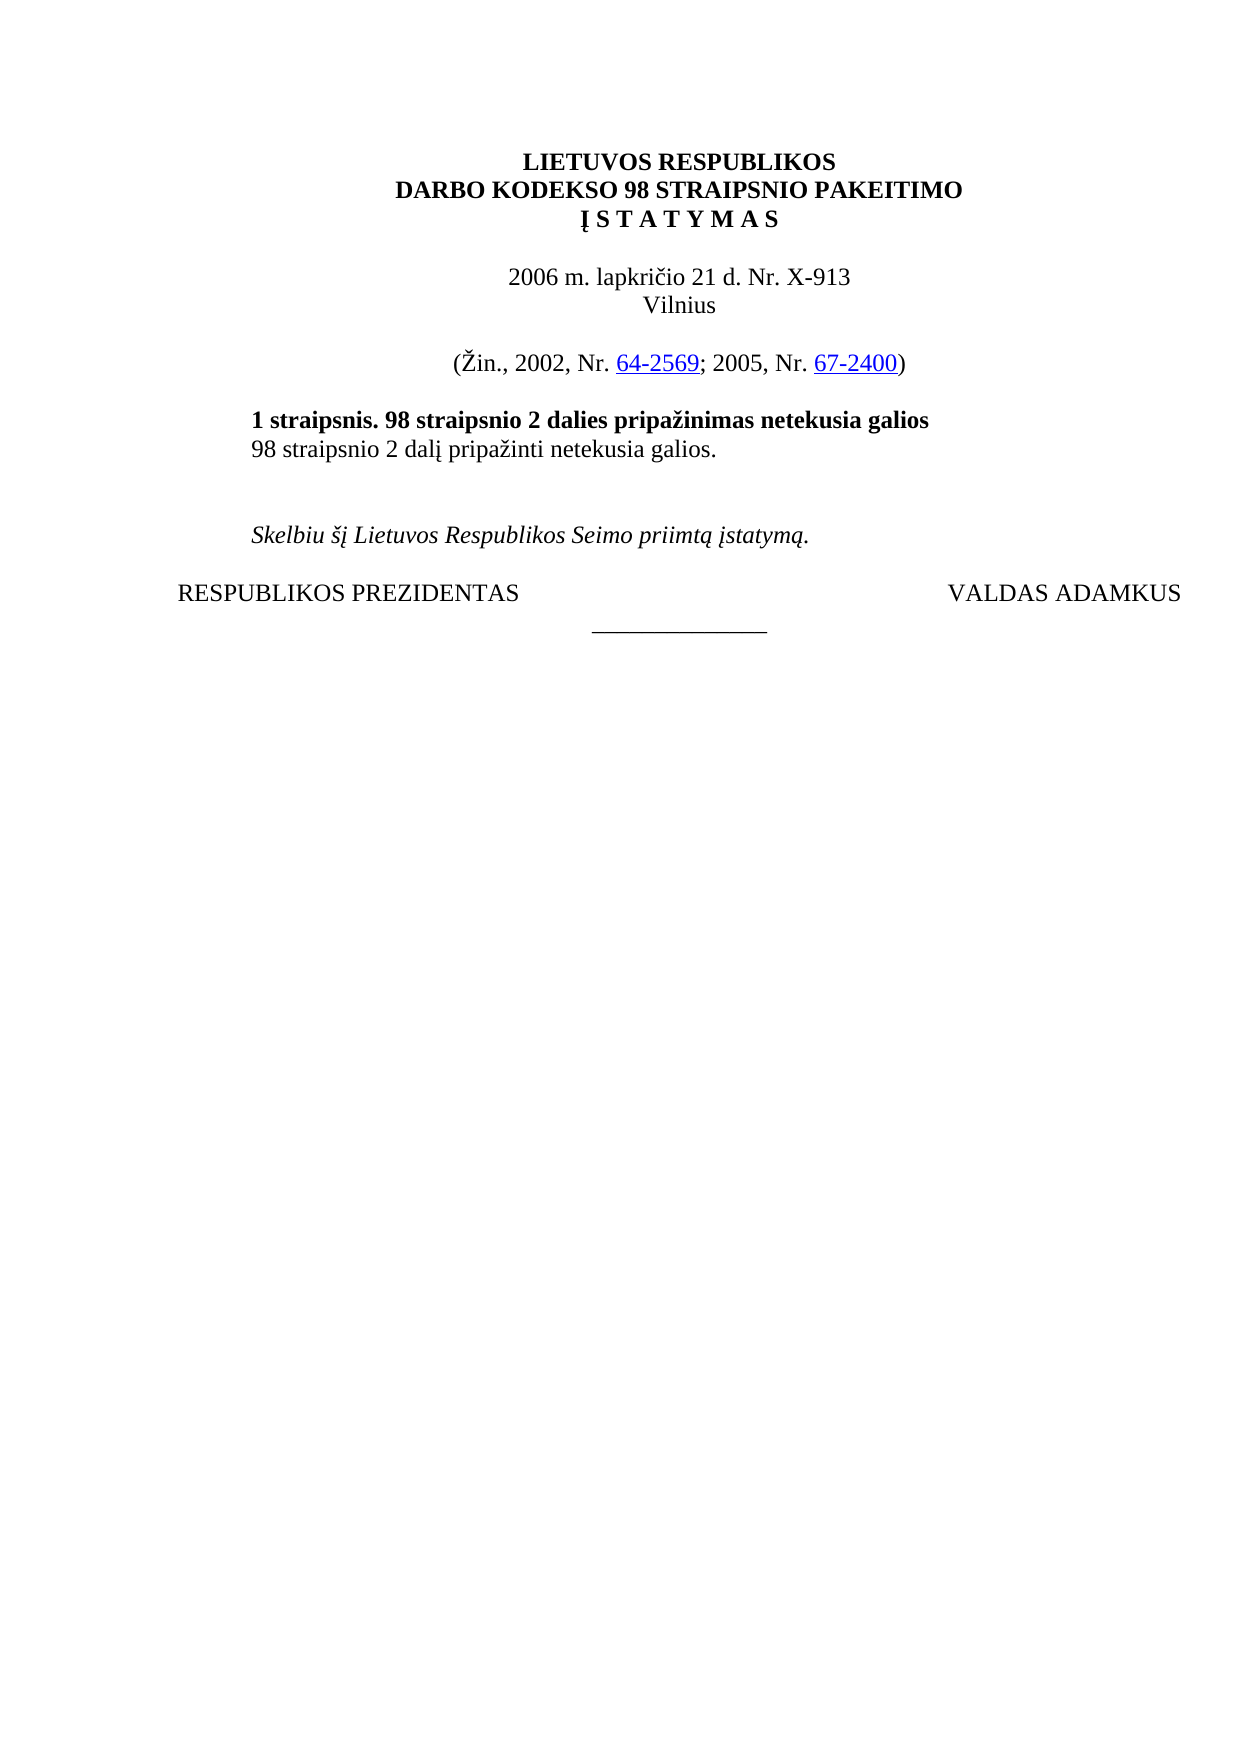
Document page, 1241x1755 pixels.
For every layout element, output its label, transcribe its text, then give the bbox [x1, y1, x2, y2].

text RESPUBLIKOS PREZIDENTAS VALDAS ADAMKUS [177, 578, 1181, 607]
text DARBO KODEKSO 98 STRAIPSNIO PAKEITIMO [177, 176, 1181, 204]
text 98 straipsnio 2 dalį pripažinti netekusia galios. [177, 434, 1181, 463]
text 1 straipsnis. 98 straipsnio 2 dalies pripažinimas netekusia galios [177, 406, 1181, 434]
text Skelbiu šį Lietuvos Respublikos Seimo priimtą įstatymą. [177, 521, 1181, 549]
text 2006 m. lapkričio 21 d. Nr. X-913 [177, 262, 1181, 291]
text (Žin., 2002, Nr. 64-2569; 2005, Nr. 67-2400) [177, 348, 1181, 377]
text Vilnius [177, 291, 1181, 319]
text ______________ [177, 607, 1181, 636]
text Į S T A T Y M A S [177, 204, 1181, 233]
text LIETUVOS RESPUBLIKOS [177, 147, 1181, 176]
